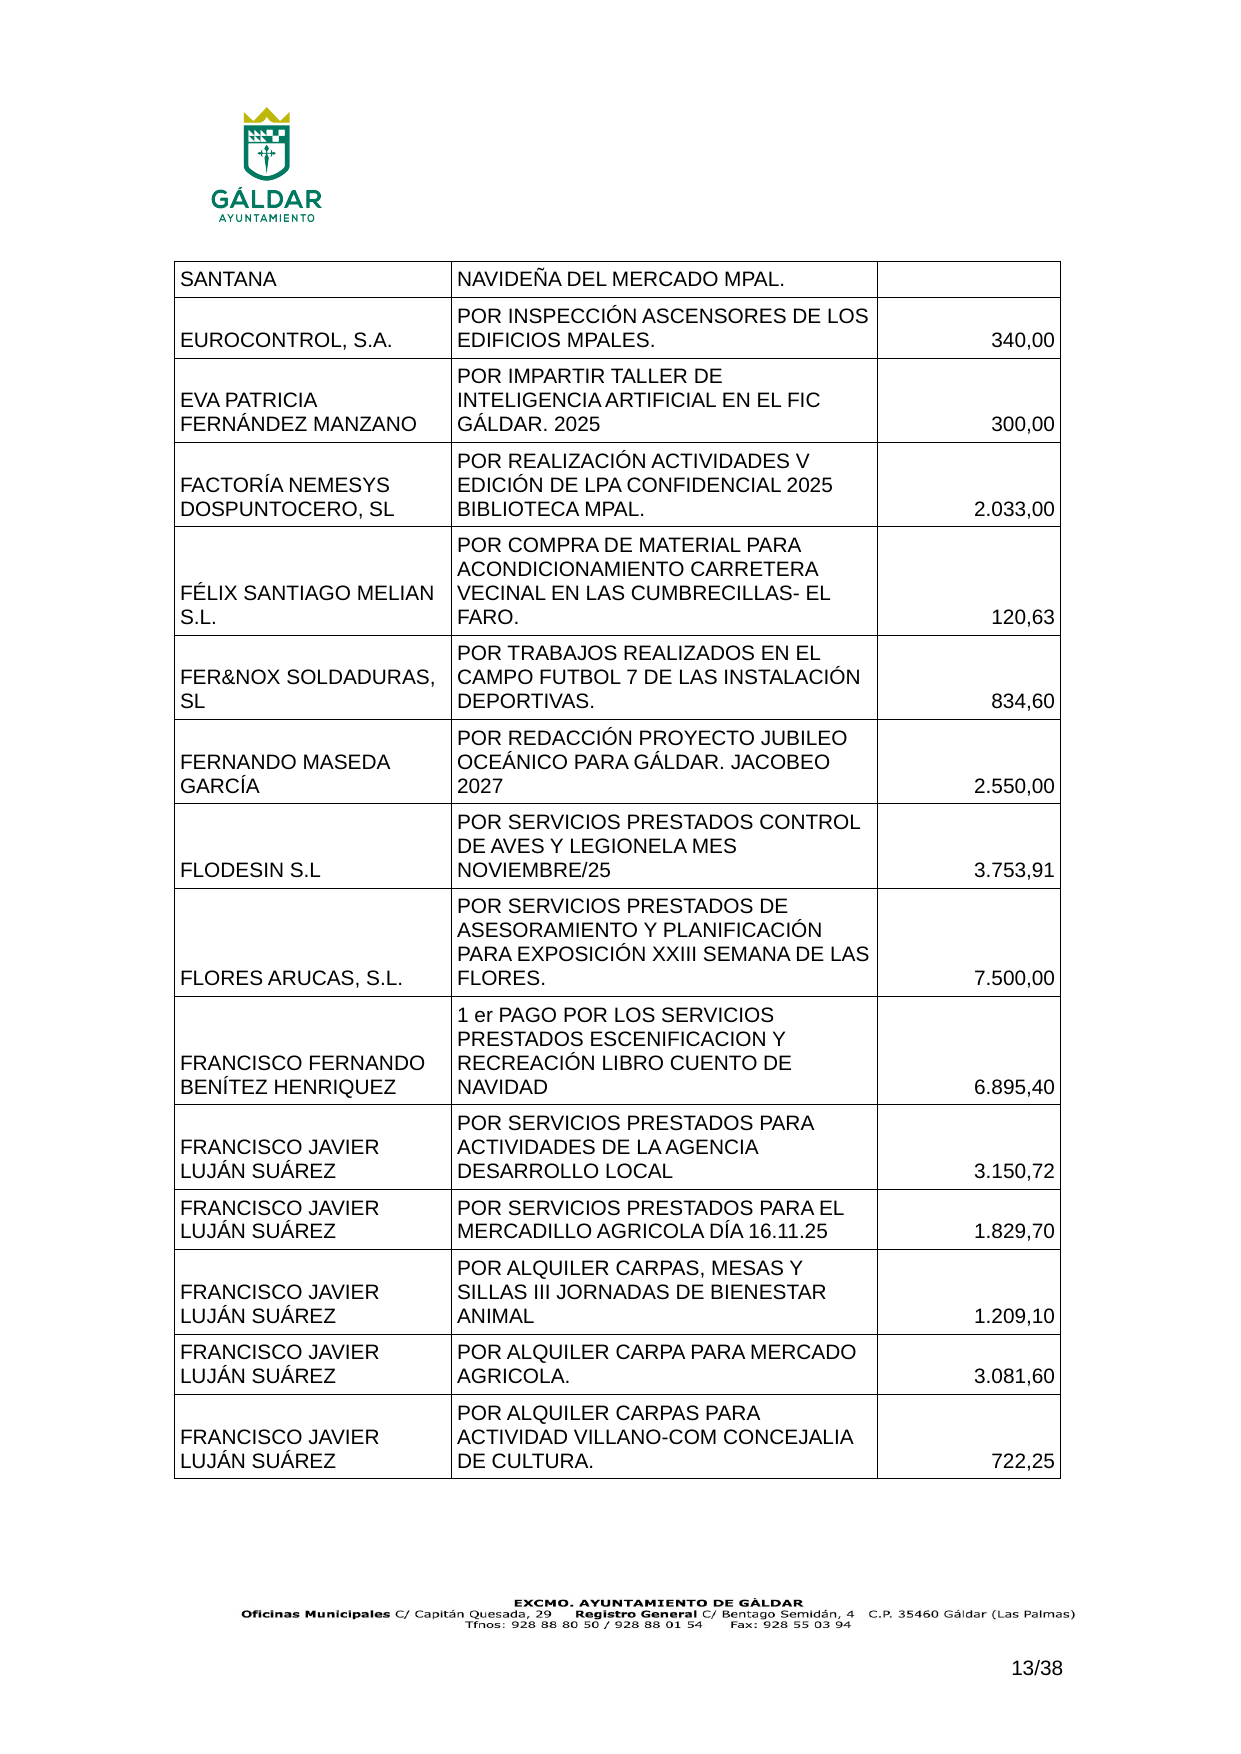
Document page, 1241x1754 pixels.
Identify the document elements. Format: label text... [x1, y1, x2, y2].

table_cell POR REALIZACIÓN ACTIVIDADES V EDICIÓN DE LPA CONFIDENCIAL 2025 BIBLIOTECA MPAL. [452, 443, 877, 526]
table_cell FRANCISCO JAVIER LUJÁN SUÁREZ [175, 1105, 451, 1189]
table_cell 1.829,70 [878, 1190, 1060, 1249]
table_cell 7.500,00 [878, 889, 1060, 996]
table_cell 1 er PAGO POR LOS SERVICIOS PRESTADOS ESCENIFICACION Y RECREACIÓN LIBRO CUENTO DE NAVIDAD [452, 997, 877, 1104]
table_cell FRANCISCO JAVIER LUJÁN SUÁREZ [175, 1250, 451, 1333]
table_cell 1.209,10 [878, 1250, 1060, 1333]
table_cell POR COMPRA DE MATERIAL PARA ACONDICIONAMIENTO CARRETERA VECINAL EN LAS CUMBRECILLAS- EL FARO. [452, 527, 877, 634]
table_cell 722,25 [878, 1395, 1060, 1478]
table_cell 3.753,91 [878, 804, 1060, 888]
table_cell 3.150,72 [878, 1105, 1060, 1189]
table_cell POR ALQUILER CARPAS, MESAS Y SILLAS III JORNADAS DE BIENESTAR ANIMAL [452, 1250, 877, 1333]
table_cell [878, 262, 1060, 297]
table_cell POR ALQUILER CARPA PARA MERCADO AGRICOLA. [452, 1335, 877, 1394]
table_cell FER&NOX SOLDADURAS, SL [175, 636, 451, 719]
table_cell 6.895,40 [878, 997, 1060, 1104]
table_cell FRANCISCO JAVIER LUJÁN SUÁREZ [175, 1335, 451, 1394]
table_cell POR REDACCIÓN PROYECTO JUBILEO OCEÁNICO PARA GÁLDAR. JACOBEO 2027 [452, 720, 877, 803]
table_cell 3.081,60 [878, 1335, 1060, 1394]
picture [253, 1598, 1074, 1629]
table_cell POR INSPECCIÓN ASCENSORES DE LOS EDIFICIOS MPALES. [452, 298, 877, 357]
table_cell 2.550,00 [878, 720, 1060, 803]
picture [190, 78, 342, 260]
table_cell 120,63 [878, 527, 1060, 634]
table_cell POR SERVICIOS PRESTADOS PARA ACTIVIDADES DE LA AGENCIA DESARROLLO LOCAL [452, 1105, 877, 1189]
table_cell 340,00 [878, 298, 1060, 357]
table_cell 2.033,00 [878, 443, 1060, 526]
table_cell FÉLIX SANTIAGO MELIAN S.L. [175, 527, 451, 634]
table_cell FLODESIN S.L [175, 804, 451, 888]
table_cell POR TRABAJOS REALIZADOS EN EL CAMPO FUTBOL 7 DE LAS INSTALACIÓN DEPORTIVAS. [452, 636, 877, 719]
table_cell SANTANA [175, 262, 451, 297]
table_cell POR SERVICIOS PRESTADOS DE ASESORAMIENTO Y PLANIFICACIÓN PARA EXPOSICIÓN XXIII SEMANA DE LAS FLORES. [452, 889, 877, 996]
table_cell NAVIDEÑA DEL MERCADO MPAL. [452, 262, 877, 297]
table_cell POR IMPARTIR TALLER DE INTELIGENCIA ARTIFICIAL EN EL FIC GÁLDAR. 2025 [452, 359, 877, 442]
table_cell FERNANDO MASEDA GARCÍA [175, 720, 451, 803]
table_cell FLORES ARUCAS, S.L. [175, 889, 451, 996]
table_cell 834,60 [878, 636, 1060, 719]
table_cell EVA PATRICIA FERNÁNDEZ MANZANO [175, 359, 451, 442]
table_cell EUROCONTROL, S.A. [175, 298, 451, 357]
table_cell FRANCISCO JAVIER LUJÁN SUÁREZ [175, 1395, 451, 1478]
table_cell POR SERVICIOS PRESTADOS CONTROL DE AVES Y LEGIONELA MES NOVIEMBRE/25 [452, 804, 877, 888]
table_cell FACTORÍA NEMESYS DOSPUNTOCERO, SL [175, 443, 451, 526]
table_cell POR ALQUILER CARPAS PARA ACTIVIDAD VILLANO-COM CONCEJALIA DE CULTURA. [452, 1395, 877, 1478]
table_cell 300,00 [878, 359, 1060, 442]
table_cell FRANCISCO FERNANDO BENÍTEZ HENRIQUEZ [175, 997, 451, 1104]
table_cell FRANCISCO JAVIER LUJÁN SUÁREZ [175, 1190, 451, 1249]
table_cell POR SERVICIOS PRESTADOS PARA EL MERCADILLO AGRICOLA DÍA 16.11.25 [452, 1190, 877, 1249]
